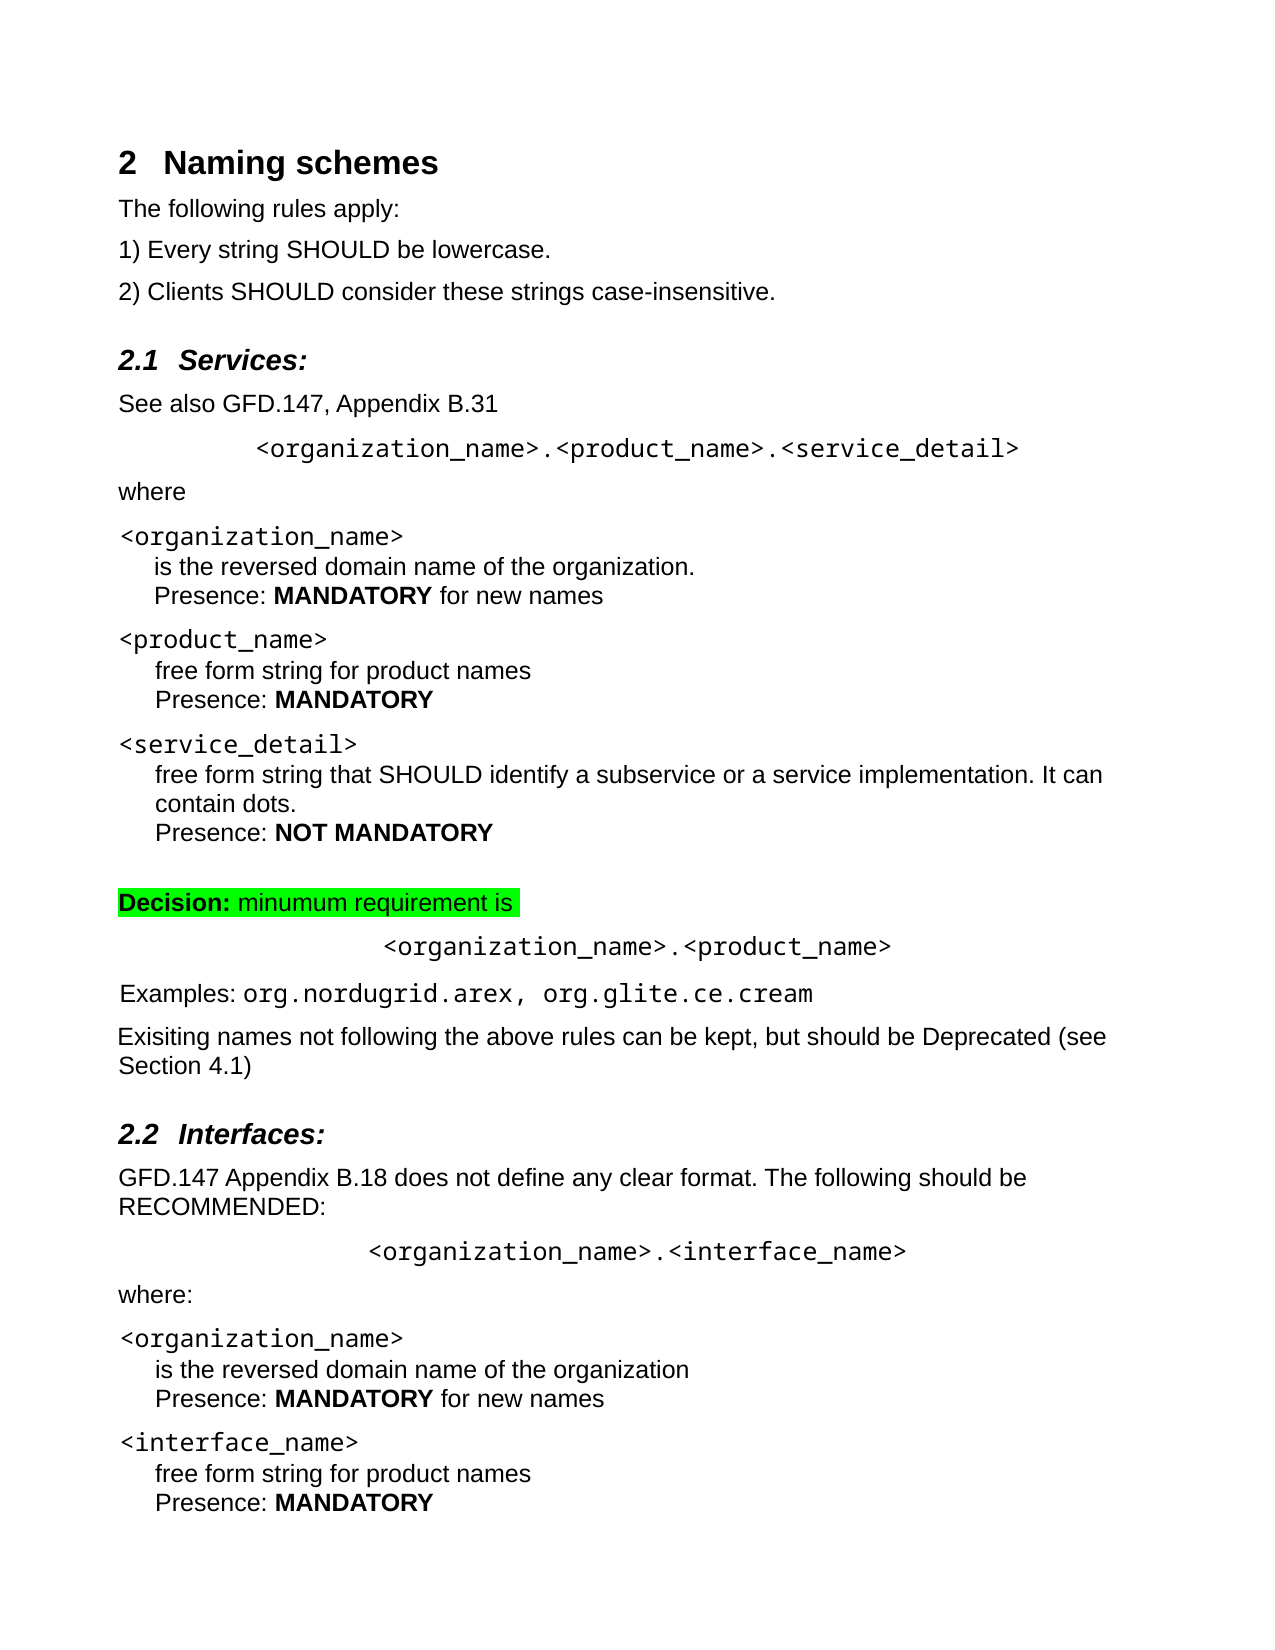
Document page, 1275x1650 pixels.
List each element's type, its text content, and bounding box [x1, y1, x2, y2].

text GFD.147 Appendix B.18 does not define any clear format. The following should be RECOMMENDED: [118, 1163, 1157, 1221]
subtitle Interfaces: [118, 1117, 1157, 1151]
text Exisiting names not following the above rules can be kept, but should be Deprecated (see Section 4.1) [117, 1022, 1157, 1080]
text <organization_name> is the reversed domain name of the organization Presence: MANDATORY for new names [119, 1321, 1157, 1413]
text <organization_name>.<product_name>.<service_detail> [118, 430, 1157, 464]
subtitle Naming schemes [118, 143, 1157, 182]
text 2) Clients SHOULD consider these strings case-insensitive. [118, 277, 1157, 306]
text Decision: minumum requirement is [118, 888, 1157, 917]
text <organization_name>.<product_name> [118, 929, 1157, 963]
text See also GFD.147, Appendix B.31 [118, 389, 1157, 418]
text <service_detail> free form string that SHOULD identify a subservice or a service implementation. It can contain dots. Presence: NOT MANDATORY [118, 726, 1157, 875]
text <organization_name>.<interface_name> [118, 1233, 1157, 1267]
text Examples: org.nordugrid.arex, org.glite.ce.cream [119, 976, 1157, 1010]
text <organization_name> is the reversed domain name of the organization. Presence: MANDATORY for new names [119, 518, 1157, 610]
text where: [118, 1280, 1157, 1308]
subtitle Services: [118, 343, 1157, 377]
text where [118, 477, 1157, 506]
text <product_name> free form string for product names Presence: MANDATORY [118, 622, 1157, 714]
text <interface_name> free form string for product names Presence: MANDATORY [119, 1425, 1157, 1517]
text 1) Every string SHOULD be lowercase. [118, 236, 1157, 264]
text The following rules apply: [118, 194, 1157, 223]
